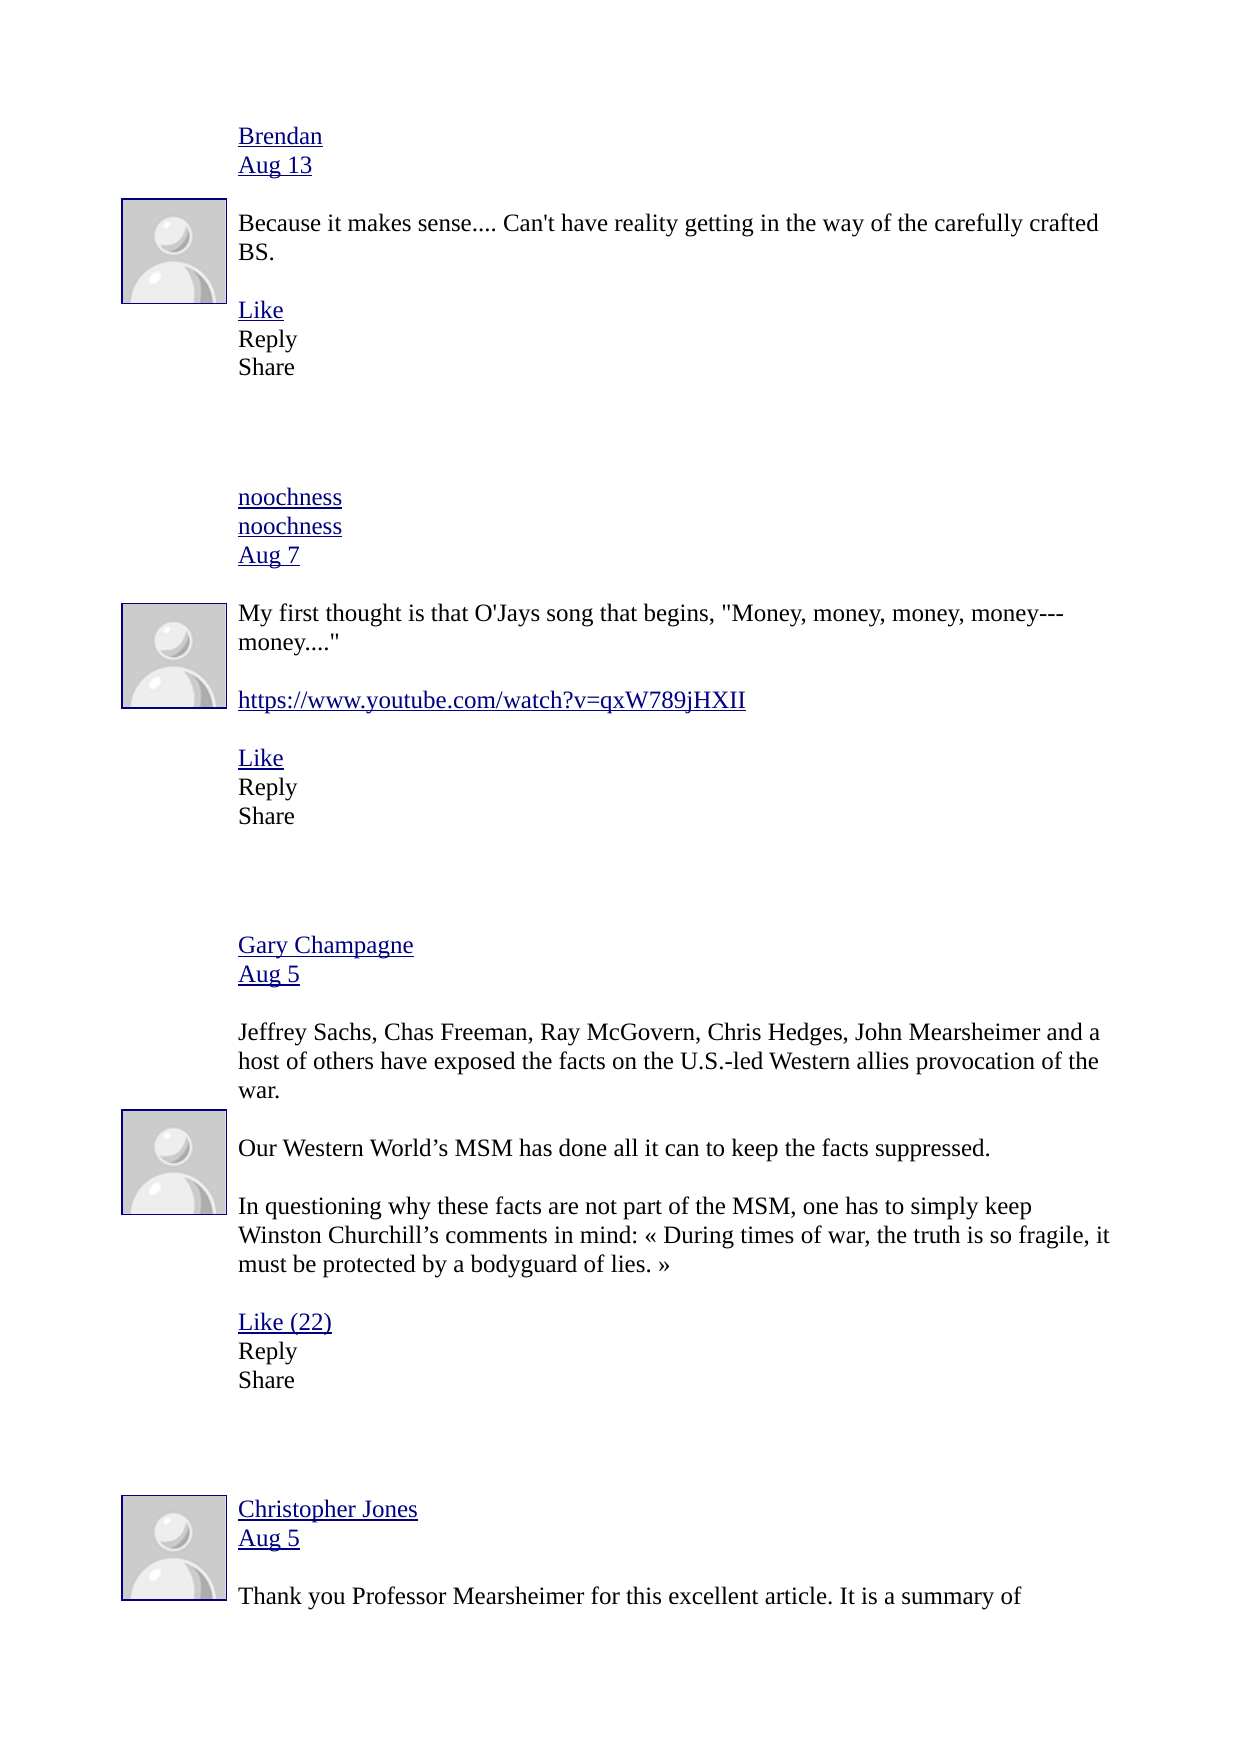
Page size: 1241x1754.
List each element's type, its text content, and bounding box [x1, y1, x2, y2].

table_header Brendan Aug 13 Because it makes sense.... Can't have reality getting in the way of the carefully crafted BS. Like Reply Share [235, 118, 1122, 384]
table_header [118, 1492, 235, 1613]
table_header [118, 479, 235, 832]
picture [123, 1496, 226, 1599]
table_header [118, 928, 235, 1396]
table_header noochness noochness Aug 7 My first thought is that O'Jays song that begins, "Money, money, money, money--- money...." https://www.youtube.com/watch?v=qxW789jHXII Like Reply Share [235, 479, 1122, 832]
table_header [118, 118, 235, 384]
table_header Christopher Jones Aug 5 Thank you Professor Mearsheimer for this excellent article. It is a summary of [235, 1492, 1122, 1613]
picture [123, 604, 226, 707]
table_header Gary Champagne Aug 5 Jeffrey Sachs, Chas Freeman, Ray McGovern, Chris Hedges, John Mearsheimer and a host of others have exposed the facts on the U.S.-led Western allies provocation of the war. Our Western World’s MSM has done all it can to keep the facts suppressed. In questioning why these facts are not part of the MSM, one has to simply keep Winston Churchill’s comments in mind: « During times of war, the truth is so fragile, it must be protected by a bodyguard of lies. » Like (22) Reply Share [235, 928, 1122, 1396]
picture [123, 200, 226, 303]
picture [123, 1111, 226, 1214]
